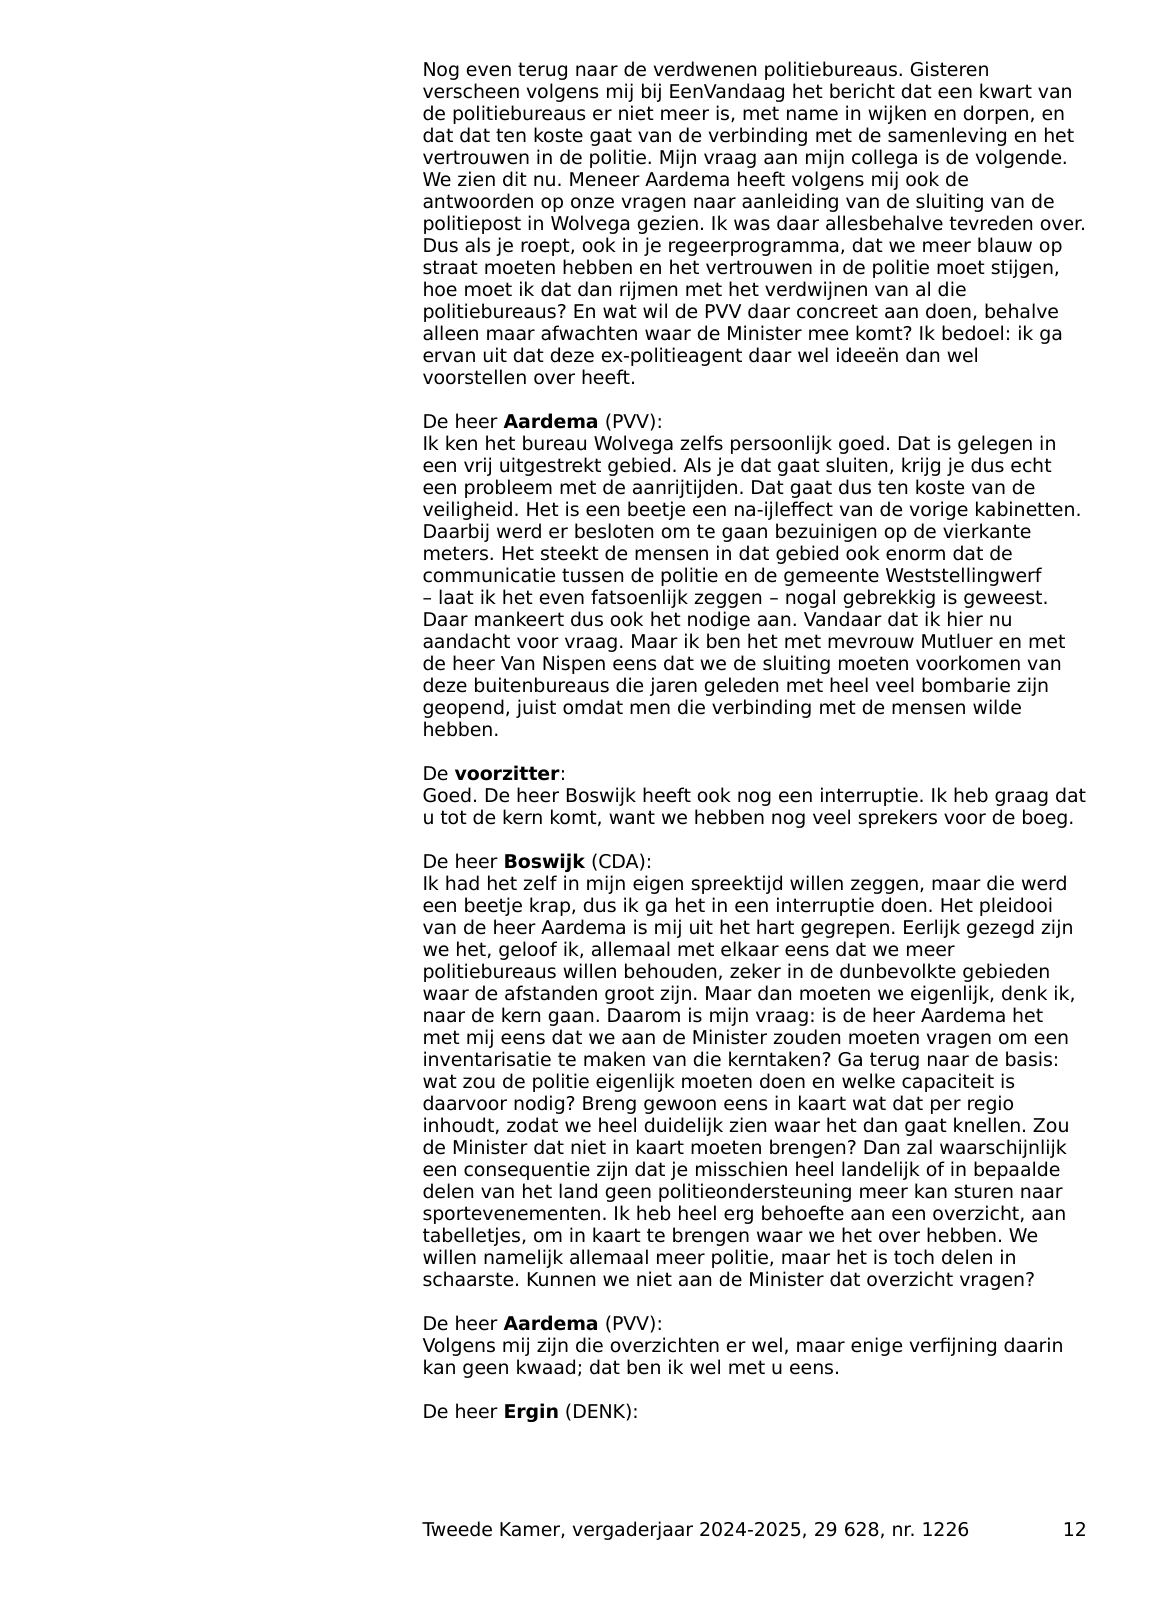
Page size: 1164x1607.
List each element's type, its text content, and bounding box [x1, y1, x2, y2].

text De voorzitter: [422, 763, 1087, 785]
text Ik ken het bureau Wolvega zelfs persoonlijk goed. Dat is gelegen in een vrij uitgestrekt gebied. Als je dat gaat sluiten, krijg je dus echt een probleem met de aanrijtijden. Dat gaat dus ten koste van de veiligheid. Het is een beetje een na-ijleffect van de vorige kabinetten. Daarbij werd er besloten om te gaan bezuinigen op de vierkante meters. Het steekt de mensen in dat gebied ook enorm dat de communicatie tussen de politie en de gemeente Weststellingwerf – laat ik het even fatsoenlijk zeggen – nogal gebrekkig is geweest. Daar mankeert dus ook het nodige aan. Vandaar dat ik hier nu aandacht voor vraag. Maar ik ben het met mevrouw Mutluer en met de heer Van Nispen eens dat we de sluiting moeten voorkomen van deze buitenbureaus die jaren geleden met heel veel bombarie zijn geopend, juist omdat men die verbinding met de mensen wilde hebben. [422, 433, 1087, 741]
text Ik had het zelf in mijn eigen spreektijd willen zeggen, maar die werd een beetje krap, dus ik ga het in een interruptie doen. Het pleidooi van de heer Aardema is mij uit het hart gegrepen. Eerlijk gezegd zijn we het, geloof ik, allemaal met elkaar eens dat we meer politiebureaus willen behouden, zeker in de dunbevolkte gebieden waar de afstanden groot zijn. Maar dan moeten we eigenlijk, denk ik, naar de kern gaan. Daarom is mijn vraag: is de heer Aardema het met mij eens dat we aan de Minister zouden moeten vragen om een inventarisatie te maken van die kerntaken? Ga terug naar de basis: wat zou de politie eigenlijk moeten doen en welke capaciteit is daarvoor nodig? Breng gewoon eens in kaart wat dat per regio inhoudt, zodat we heel duidelijk zien waar het dan gaat knellen. Zou de Minister dat niet in kaart moeten brengen? Dan zal waarschijnlijk een consequentie zijn dat je misschien heel landelijk of in bepaalde delen van het land geen politieondersteuning meer kan sturen naar sportevenementen. Ik heb heel erg behoefte aan een overzicht, aan tabelletjes, om in kaart te brengen waar we het over hebben. We willen namelijk allemaal meer politie, maar het is toch delen in schaarste. Kunnen we niet aan de Minister dat overzicht vragen? [422, 873, 1087, 1291]
text Nog even terug naar de verdwenen politiebureaus. Gisteren verscheen volgens mij bij EenVandaag het bericht dat een kwart van de politiebureaus er niet meer is, met name in wijken en dorpen, en dat dat ten koste gaat van de verbinding met de samenleving en het vertrouwen in de politie. Mijn vraag aan mijn collega is de volgende. We zien dit nu. Meneer Aardema heeft volgens mij ook de antwoorden op onze vragen naar aanleiding van de sluiting van de politiepost in Wolvega gezien. Ik was daar allesbehalve tevreden over. Dus als je roept, ook in je regeerprogramma, dat we meer blauw op straat moeten hebben en het vertrouwen in de politie moet stijgen, hoe moet ik dat dan rijmen met het verdwijnen van al die politiebureaus? En wat wil de PVV daar concreet aan doen, behalve alleen maar afwachten waar de Minister mee komt? Ik bedoel: ik ga ervan uit dat deze ex-politieagent daar wel ideeën dan wel voorstellen over heeft. [422, 59, 1087, 389]
text Goed. De heer Boswijk heeft ook nog een interruptie. Ik heb graag dat u tot de kern komt, want we hebben nog veel sprekers voor de boeg. [422, 785, 1087, 829]
text Volgens mij zijn die overzichten er wel, maar enige verfijning daarin kan geen kwaad; dat ben ik wel met u eens. [422, 1335, 1087, 1379]
text De heer Aardema (PVV): [422, 1313, 1087, 1335]
text De heer Boswijk (CDA): [422, 851, 1087, 873]
text De heer Ergin (DENK): [422, 1401, 1087, 1423]
text De heer Aardema (PVV): [422, 411, 1087, 433]
